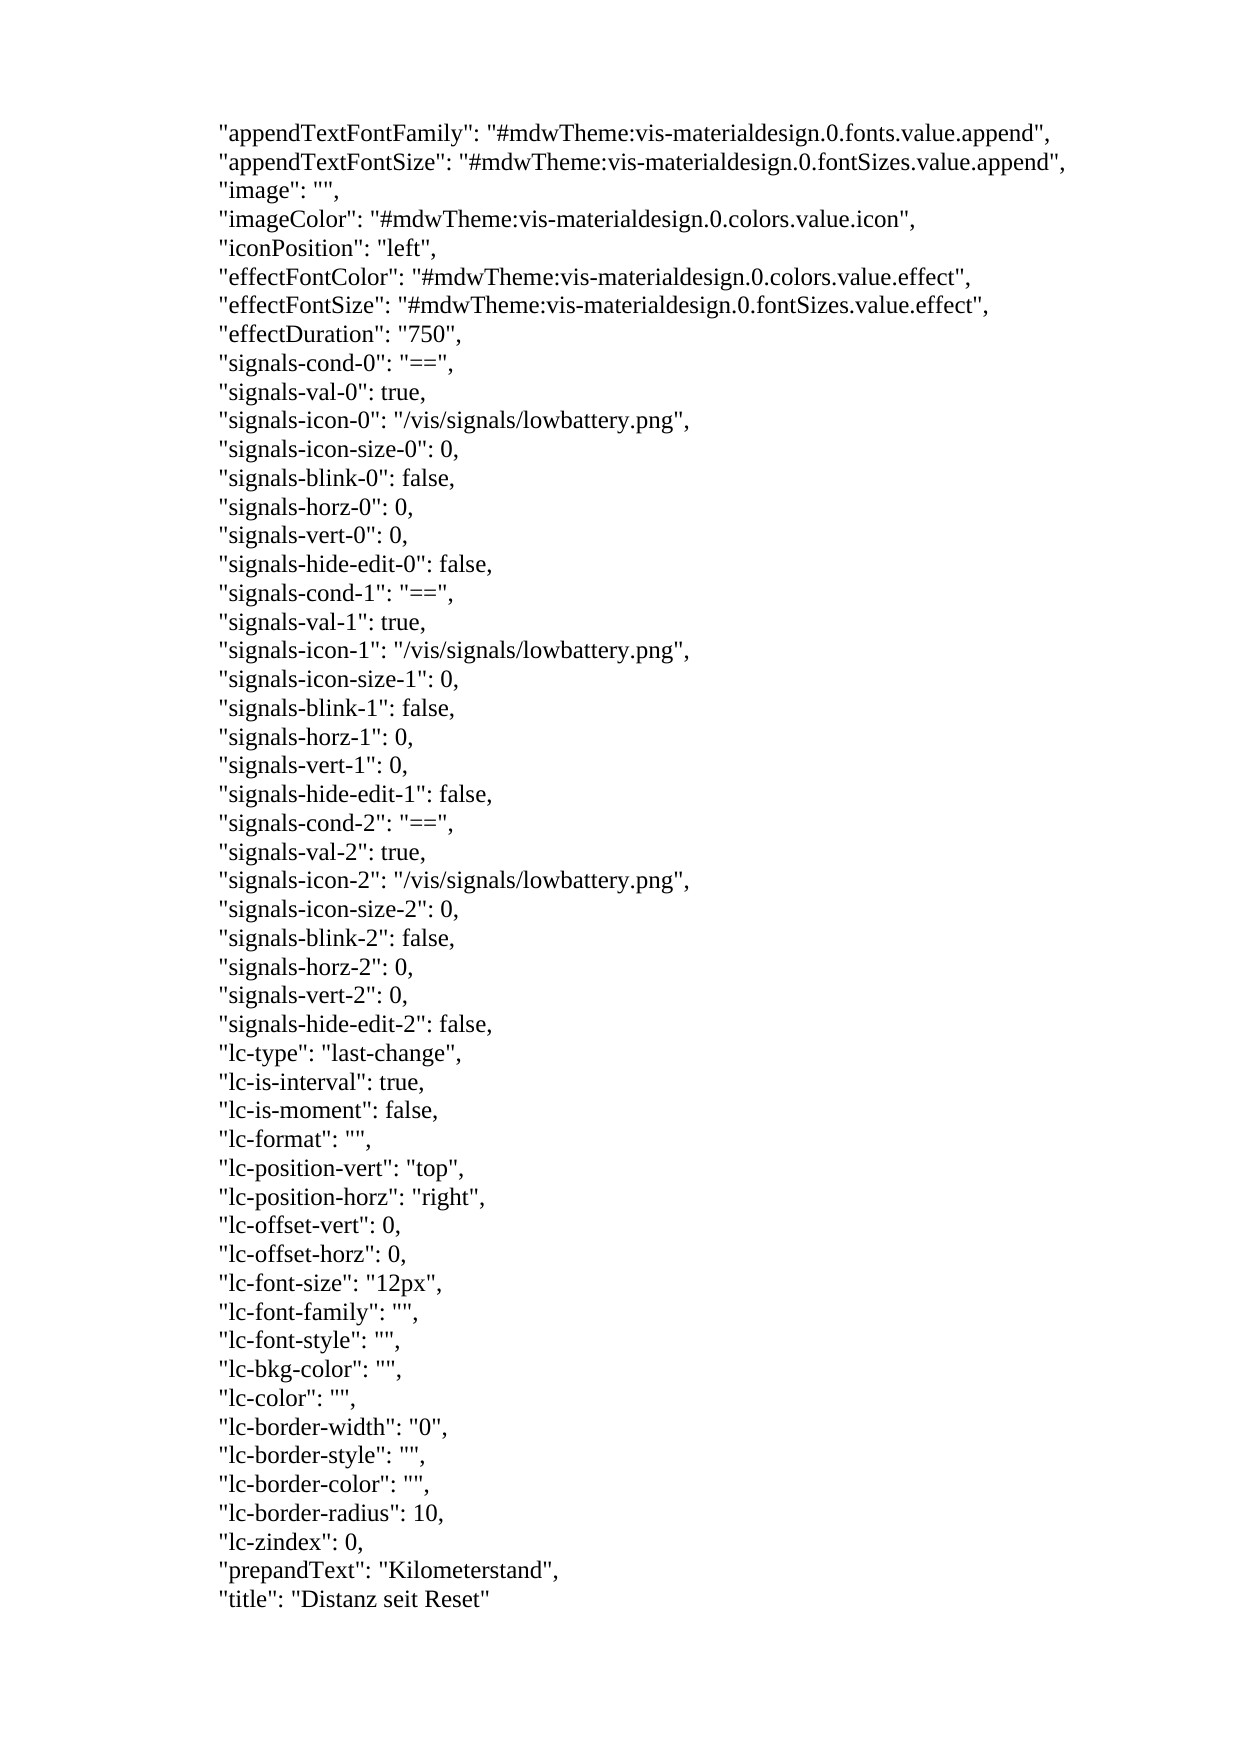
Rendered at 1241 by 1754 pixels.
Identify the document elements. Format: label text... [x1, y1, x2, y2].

text "signals-blink-1": false, [118, 693, 1122, 722]
text "signals-val-2": true, [118, 837, 1122, 866]
text "signals-cond-1": "==", [118, 578, 1122, 607]
text "signals-vert-2": 0, [118, 981, 1122, 1009]
text "imageColor": "#mdwTheme:vis-materialdesign.0.colors.value.icon", [118, 204, 1122, 233]
text "effectDuration": "750", [118, 319, 1122, 348]
text "signals-cond-2": "==", [118, 808, 1122, 837]
text "lc-zindex": 0, [118, 1527, 1122, 1556]
text "signals-horz-1": 0, [118, 722, 1122, 751]
text "signals-icon-2": "/vis/signals/lowbattery.png", [118, 866, 1122, 894]
text "signals-vert-0": 0, [118, 521, 1122, 549]
text "lc-offset-vert": 0, [118, 1211, 1122, 1239]
text "signals-blink-0": false, [118, 463, 1122, 492]
text "lc-border-radius": 10, [118, 1498, 1122, 1527]
text "effectFontSize": "#mdwTheme:vis-materialdesign.0.fontSizes.value.effect", [118, 291, 1122, 319]
text "effectFontColor": "#mdwTheme:vis-materialdesign.0.colors.value.effect", [118, 262, 1122, 291]
text "image": "", [118, 176, 1122, 204]
text "lc-position-horz": "right", [118, 1182, 1122, 1211]
text "title": "Distanz seit Reset" [118, 1584, 1122, 1613]
text "prepandText": "Kilometerstand", [118, 1556, 1122, 1584]
text "signals-val-0": true, [118, 377, 1122, 406]
text "lc-is-interval": true, [118, 1067, 1122, 1096]
text "appendTextFontFamily": "#mdwTheme:vis-materialdesign.0.fonts.value.append", [118, 118, 1122, 147]
text "signals-cond-0": "==", [118, 348, 1122, 377]
text "signals-icon-0": "/vis/signals/lowbattery.png", [118, 406, 1122, 434]
text "appendTextFontSize": "#mdwTheme:vis-materialdesign.0.fontSizes.value.append", [118, 147, 1122, 176]
text "signals-hide-edit-1": false, [118, 779, 1122, 808]
text "signals-val-1": true, [118, 607, 1122, 636]
text "lc-font-style": "", [118, 1326, 1122, 1354]
text "signals-vert-1": 0, [118, 751, 1122, 779]
text "lc-format": "", [118, 1124, 1122, 1153]
text "lc-font-size": "12px", [118, 1268, 1122, 1297]
text "signals-icon-size-1": 0, [118, 664, 1122, 693]
text "lc-offset-horz": 0, [118, 1239, 1122, 1268]
text "lc-bkg-color": "", [118, 1354, 1122, 1383]
text "lc-color": "", [118, 1383, 1122, 1412]
text "lc-type": "last-change", [118, 1038, 1122, 1067]
text "lc-border-width": "0", [118, 1412, 1122, 1441]
text "signals-icon-size-0": 0, [118, 434, 1122, 463]
text "iconPosition": "left", [118, 233, 1122, 262]
text "lc-font-family": "", [118, 1297, 1122, 1326]
text "lc-border-style": "", [118, 1441, 1122, 1469]
text "signals-icon-size-2": 0, [118, 894, 1122, 923]
text "lc-is-moment": false, [118, 1096, 1122, 1124]
text "signals-hide-edit-0": false, [118, 549, 1122, 578]
text "lc-position-vert": "top", [118, 1153, 1122, 1182]
text "signals-horz-2": 0, [118, 952, 1122, 981]
text "signals-blink-2": false, [118, 923, 1122, 952]
text "signals-horz-0": 0, [118, 492, 1122, 521]
text "signals-hide-edit-2": false, [118, 1009, 1122, 1038]
text "lc-border-color": "", [118, 1469, 1122, 1498]
text "signals-icon-1": "/vis/signals/lowbattery.png", [118, 636, 1122, 664]
